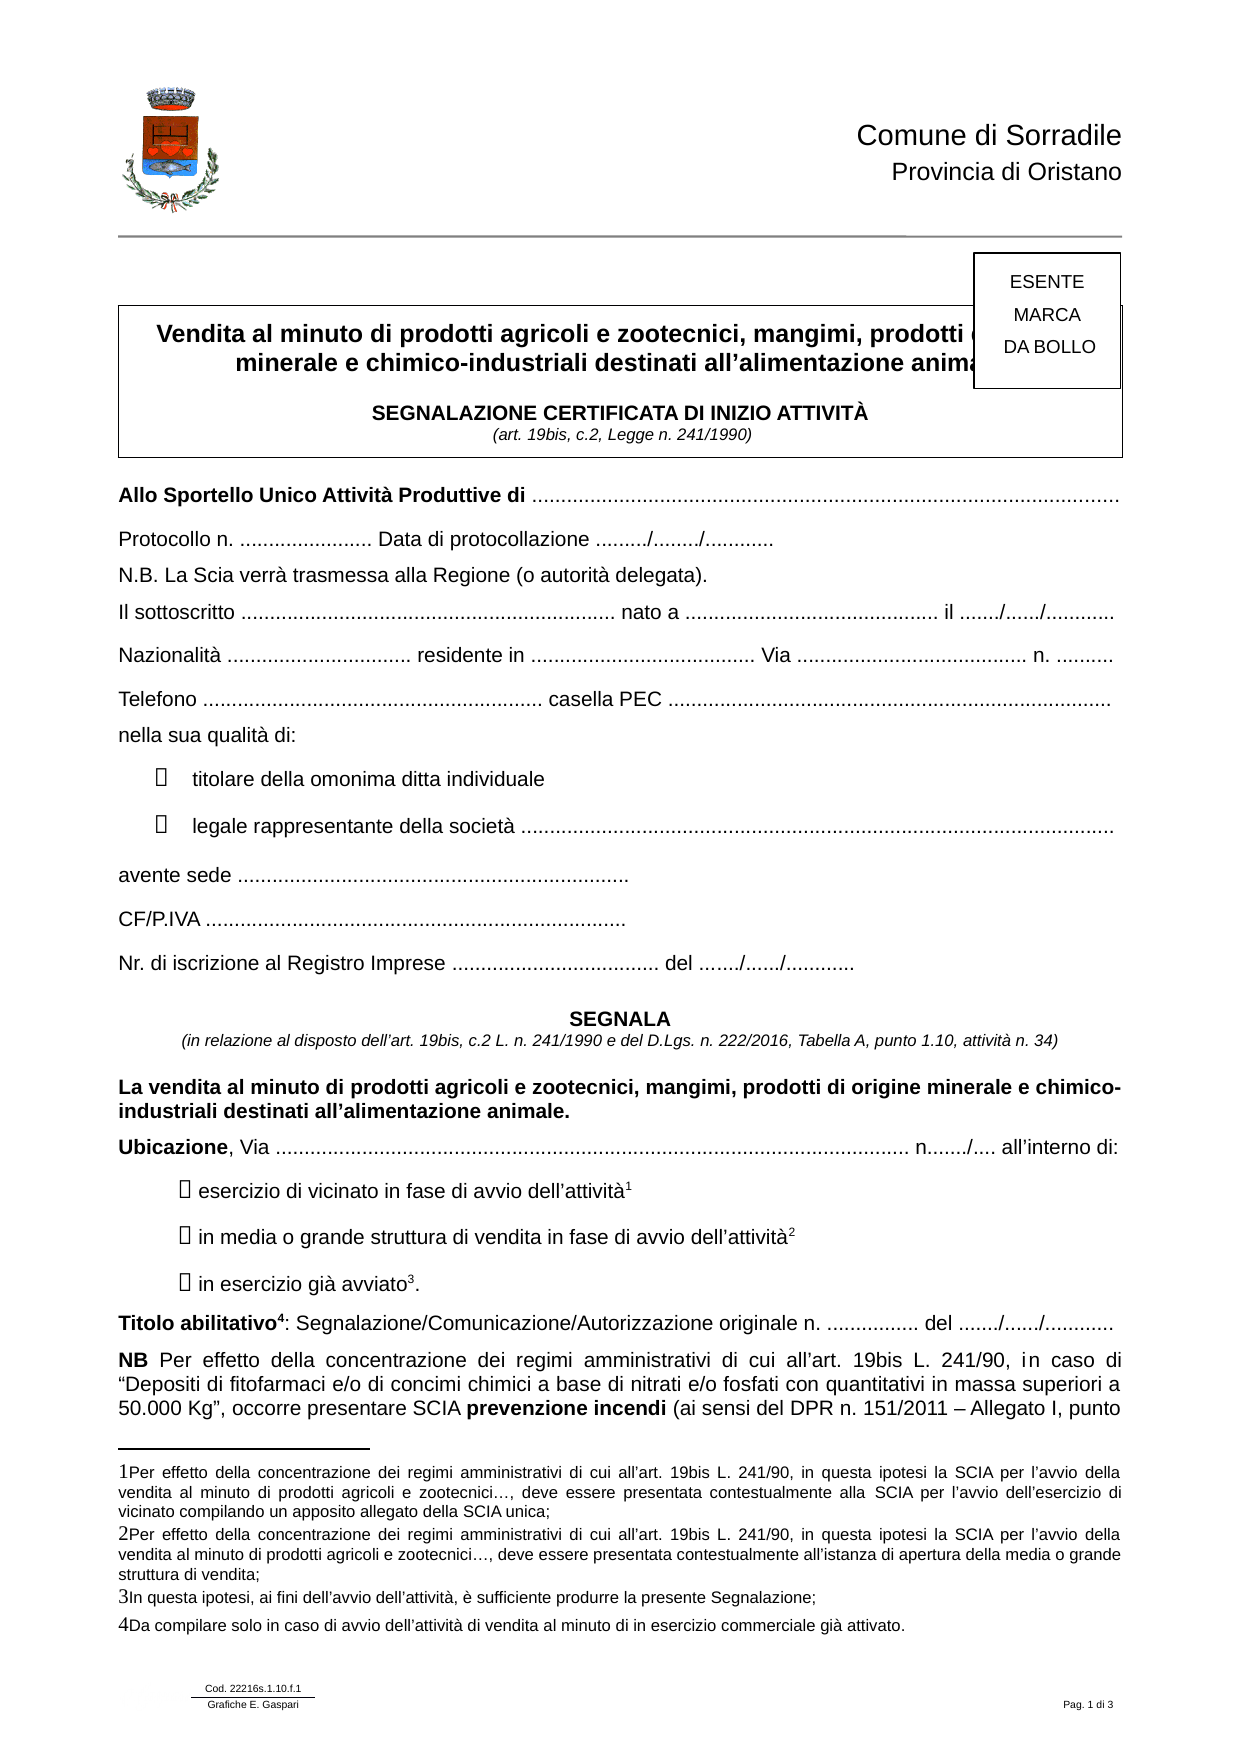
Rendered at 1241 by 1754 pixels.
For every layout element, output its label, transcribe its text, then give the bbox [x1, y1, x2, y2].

text Provincia di Oristano [224, 157, 1122, 185]
picture [122, 87, 224, 219]
text Comune di Sorradile [224, 118, 1122, 152]
text Da compilare solo in caso di avvio dell’attività di vendita al minuto di in esercizio commerciale già attivato. [118, 1612, 1122, 1636]
text N.B. La Scia verrà trasmessa alla Regione (o autorità delegata). [118, 563, 1122, 587]
text La vendita al minuto di prodotti agricoli e zootecnici, mangimi, prodotti di origine minerale e chimico-industriali destinati all’alimentazione animale. [118, 1074, 1122, 1122]
text  in esercizio già avviato. [177, 1264, 1122, 1299]
text nella sua qualità di: [118, 723, 1122, 747]
text Nazionalità ................................ residente in ....................................... Via ........................................ n. .......... [118, 643, 1122, 667]
text avente sede .................................................................... [118, 863, 1122, 887]
text  legale rappresentante della società ....................................................................................................... [153, 806, 1122, 840]
text  esercizio di vicinato in fase di avvio dell’attività [177, 1171, 1122, 1206]
text SEGNALA [118, 1006, 1122, 1030]
text  in media o grande struttura di vendita in fase di avvio dell’attività [177, 1218, 1122, 1252]
text (in relazione al disposto dell’art. 19bis, c.2 L. n. 241/1990 e del D.Lgs. n. 222/2016, Tabella A, punto 1.10, attività n. 34) [118, 1030, 1122, 1049]
text Per effetto della concentrazione dei regimi amministrativi di cui all’art. 19bis L. 241/90, in questa ipotesi la SCIA per l’avvio della vendita al minuto di prodotti agricoli e zootecnici…, deve essere presentata contestualmente all’istanza di apertura della media o grande struttura di vendita; [118, 1521, 1122, 1583]
text Nr. di iscrizione al Registro Imprese .................................... del ......./....../............ [118, 950, 1122, 974]
text Protocollo n. ....................... Data di protocollazione ........./......../............ [118, 527, 1122, 551]
table_header Vendita al minuto di prodotti agricoli e zootecnici, mangimi, prodotti di origine minerale e chimico-industriali destinati all’alimentazione animale SEGNALAZIONE CERTIFICATA DI INIZIO ATTIVITÀ (art. 19bis, c.2, Legge n. 241/1990) [119, 306, 1122, 457]
text Ubicazione, Via .............................................................................................................. n......./.... all’interno di: [118, 1135, 1122, 1159]
text Allo Sportello Unico Attività Produttive di [118, 483, 1122, 507]
text Telefono ........................................................... casella PEC ............................................................................. [118, 687, 1122, 711]
text NB Per effetto della concentrazione dei regimi amministrativi di cui all’art. 19bis L. 241/90, in caso di “Depositi di fitofarmaci e/o di concimi chimici a base di nitrati e/o fosfati con quantitativi in massa superiori a 50.000 Kg”, occorre presentare SCIA prevenzione incendi (ai sensi del DPR n. 151/2011 – Allegato I, punto [118, 1348, 1122, 1419]
text CF/P.IVA ......................................................................... [118, 907, 1122, 931]
text Il sottoscritto ................................................................. nato a ............................................ il ......./....../............ [118, 599, 1122, 623]
text In questa ipotesi, ai fini dell’avvio dell’attività, è sufficiente produrre la presente Segnalazione; [118, 1583, 1122, 1608]
text Per effetto della concentrazione dei regimi amministrativi di cui all’art. 19bis L. 241/90, in questa ipotesi la SCIA per l’avvio della vendita al minuto di prodotti agricoli e zootecnici…, deve essere presentata contestualmente alla SCIA per l’avvio dell’esercizio di vicinato compilando un apposito allegato della SCIA unica; [118, 1459, 1122, 1521]
text Titolo abilitativo: Segnalazione/Comunicazione/Autorizzazione originale n. ................ del ......./....../............ [118, 1311, 1122, 1335]
text  titolare della omonima ditta individuale [153, 760, 1122, 794]
